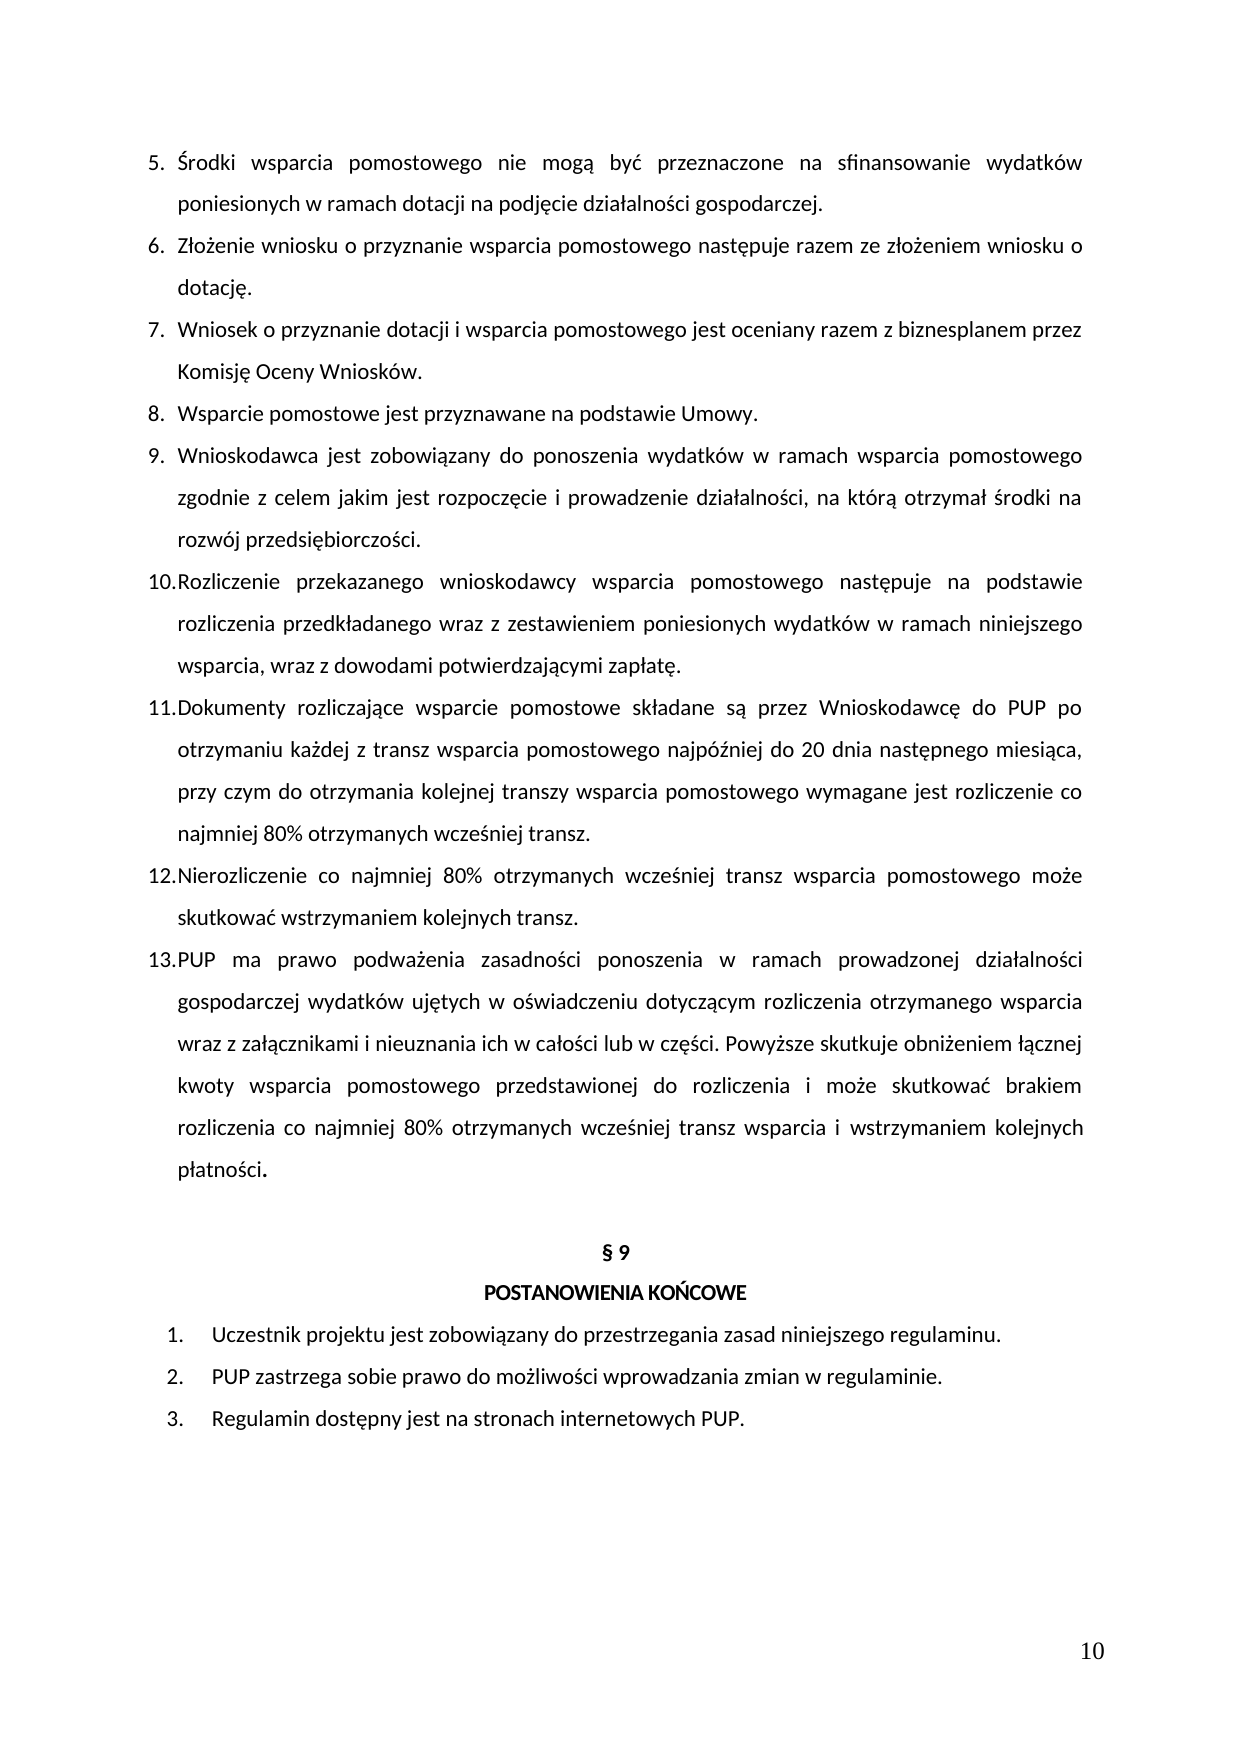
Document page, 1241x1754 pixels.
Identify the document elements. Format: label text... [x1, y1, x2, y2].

list Regulamin dostępny jest na stronach internetowych PUP. [166, 1404, 1093, 1432]
list Uczestnik projektu jest zobowiązany do przestrzegania zasad niniejszego regulaminu. [166, 1320, 1093, 1348]
list PUP zastrzega sobie prawo do możliwości wprowadzania zmian w regulaminie. [166, 1362, 1093, 1390]
text 11. Dokumenty rozliczające wsparcie pomostowe składane są przez Wnioskodawcę do PUP po otrzymaniu każdej z transz wsparcia pomostowego najpóźniej do 20 dnia następnego miesiąca, przy czym do otrzymania kolejnej transzy wsparcia pomostowego wymagane jest rozliczenie co najmniej 80% otrzymanych wcześniej transz. [148, 693, 1084, 847]
text 13. PUP ma prawo podważenia zasadności ponoszenia w ramach prowadzonej działalności gospodarczej wydatków ujętych w oświadczeniu dotyczącym rozliczenia otrzymanego wsparcia wraz z załącznikami i nieuznania ich w całości lub w części. Powyższe skutkuje obniżeniem łącznej kwoty wsparcia pomostowego przedstawionej do rozliczenia i może skutkować brakiem rozliczenia co najmniej 80% otrzymanych wcześniej transz wsparcia i wstrzymaniem kolejnych płatności. [148, 945, 1084, 1183]
text POSTANOWIENIA KOŃCOWE [148, 1278, 1084, 1306]
text 8. Wsparcie pomostowe jest przyznawane na podstawie Umowy. [148, 399, 1084, 427]
text 5. Środki wsparcia pomostowego nie mogą być przeznaczone na sfinansowanie wydatków poniesionych w ramach dotacji na podjęcie działalności gospodarczej. [148, 148, 1084, 218]
text 9. Wnioskodawca jest zobowiązany do ponoszenia wydatków w ramach wsparcia pomostowego zgodnie z celem jakim jest rozpoczęcie i prowadzenie działalności, na którą otrzymał środki na rozwój przedsiębiorczości. [148, 441, 1084, 553]
text 10. Rozliczenie przekazanego wnioskodawcy wsparcia pomostowego następuje na podstawie rozliczenia przedkładanego wraz z zestawieniem poniesionych wydatków w ramach niniejszego wsparcia, wraz z dowodami potwierdzającymi zapłatę. [148, 567, 1084, 679]
text 12. Nierozliczenie co najmniej 80% otrzymanych wcześniej transz wsparcia pomostowego może skutkować wstrzymaniem kolejnych transz. [148, 861, 1084, 931]
text 6. Złożenie wniosku o przyznanie wsparcia pomostowego następuje razem ze złożeniem wniosku o dotację. [148, 232, 1084, 302]
text § 9 [148, 1238, 1084, 1266]
text 7. Wniosek o przyznanie dotacji i wsparcia pomostowego jest oceniany razem z biznesplanem przez Komisję Oceny Wniosków. [148, 316, 1084, 386]
